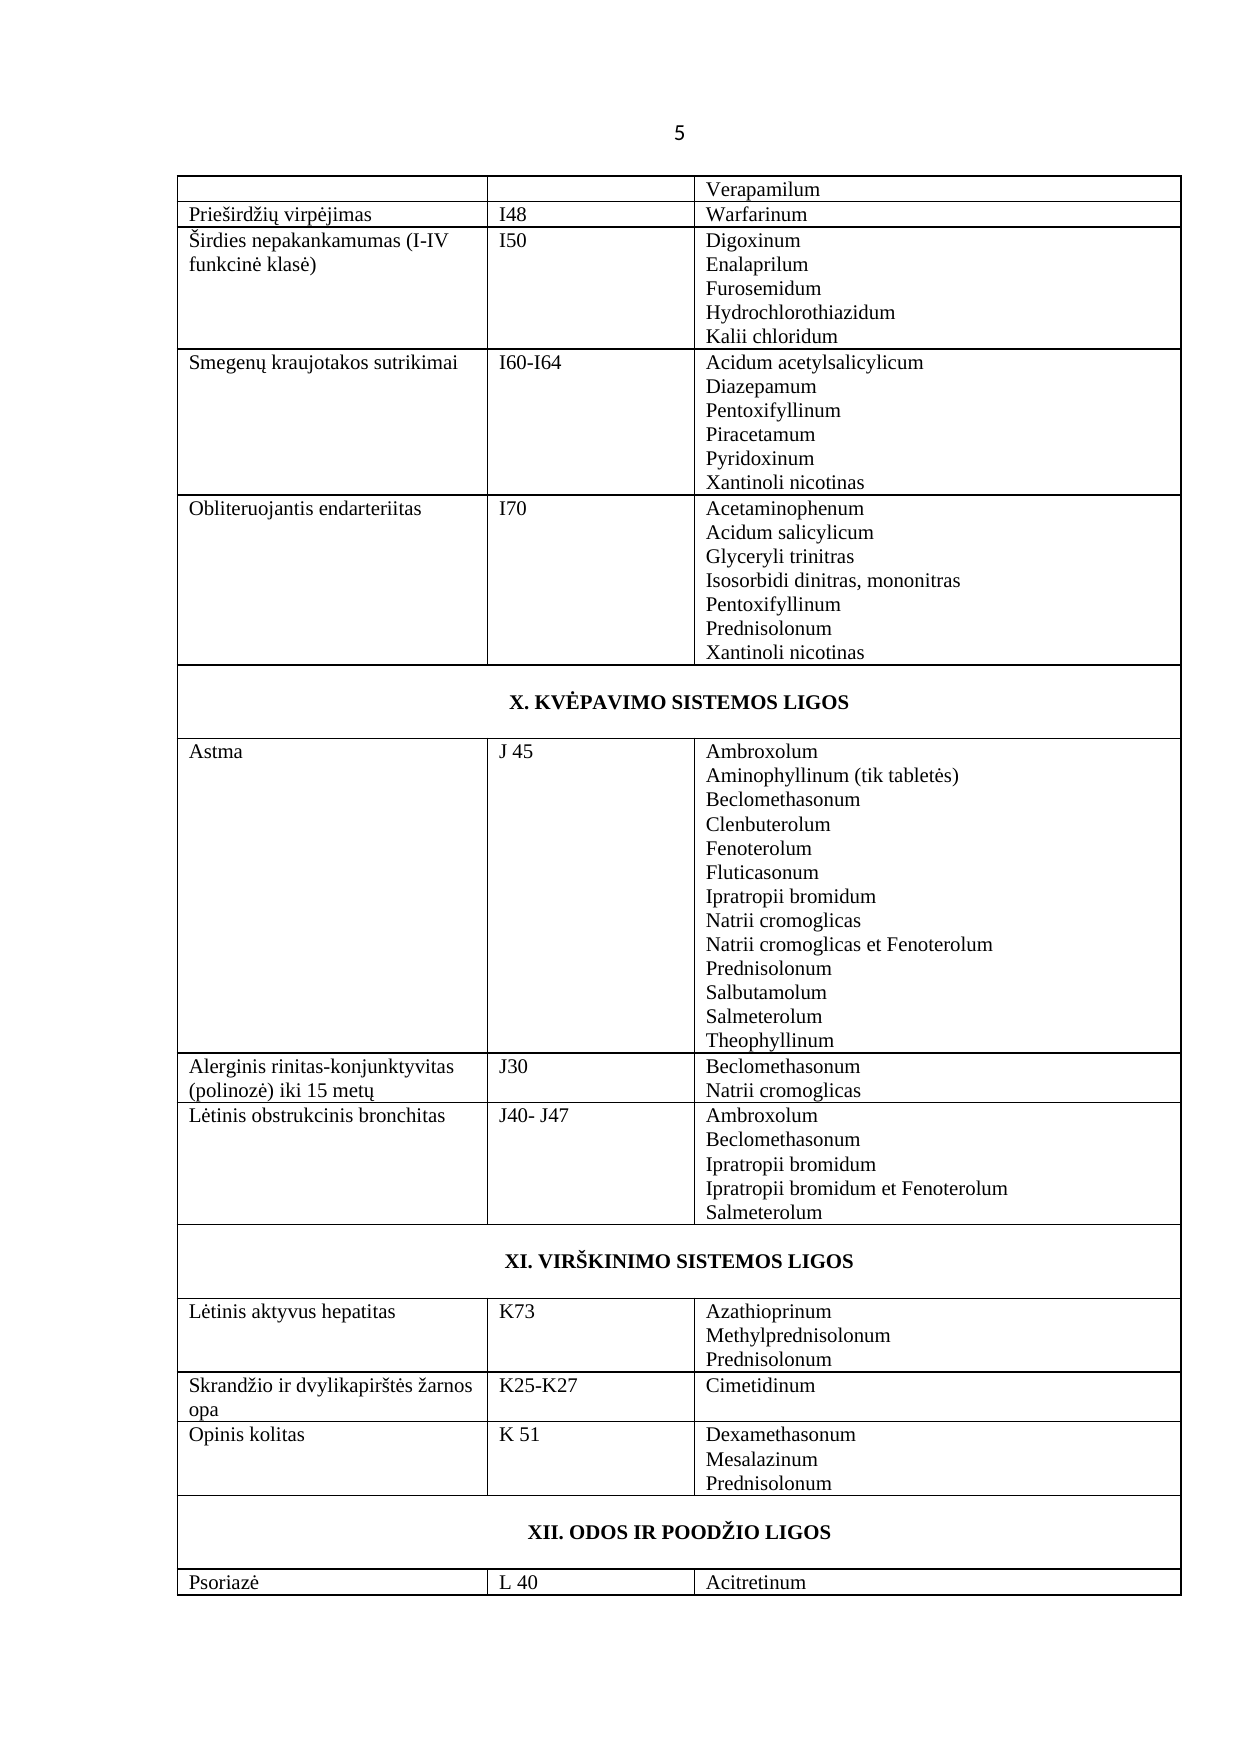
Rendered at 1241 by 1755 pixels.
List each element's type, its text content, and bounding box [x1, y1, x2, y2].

table_cell J30 [488, 1054, 694, 1102]
table_cell XII. ODOS IR POODŽIO LIGOS [178, 1496, 1180, 1568]
table_cell Alerginis rinitas-konjunktyvitas (polinozė) iki 15 metų [178, 1054, 487, 1102]
table_cell Warfarinum [695, 202, 1180, 226]
table_cell Cimetidinum [695, 1373, 1180, 1421]
table_cell I48 [488, 202, 694, 226]
table_cell K73 [488, 1299, 694, 1371]
table_cell Ambroxolum Aminophyllinum (tik tabletės) Beclomethasonum Clenbuterolum Fenoterolum Fluticasonum Ipratropii bromidum Natrii cromoglicas Natrii cromoglicas et Fenoterolum Prednisolonum Salbutamolum Salmeterolum Theophyllinum [695, 739, 1180, 1052]
table_cell Astma [178, 739, 487, 1052]
table_cell Dexamethasonum Mesalazinum Prednisolonum [695, 1422, 1180, 1494]
table_cell Acitretinum [695, 1570, 1180, 1594]
table_cell Digoxinum Enalaprilum Furosemidum Hydrochlorothiazidum Kalii chloridum [695, 228, 1180, 348]
table_cell Acidum acetylsalicylicum Diazepamum Pentoxifyllinum Piracetamum Pyridoxinum Xantinoli nicotinas [695, 350, 1180, 494]
table_cell Skrandžio ir dvylikapirštės žarnos opa [178, 1373, 487, 1421]
table_cell Ambroxolum Beclomethasonum Ipratropii bromidum Ipratropii bromidum et Fenoterolum Salmeterolum [695, 1103, 1180, 1224]
table_cell Psoriazė [178, 1570, 487, 1594]
table_cell [178, 177, 487, 201]
table_cell K25-K27 [488, 1373, 694, 1421]
table_cell [488, 177, 694, 201]
table_cell Širdies nepakankamumas (I-IV funkcinė klasė) [178, 228, 487, 348]
table_cell L 40 [488, 1570, 694, 1594]
table_cell X. KVĖPAVIMO SISTEMOS LIGOS [178, 666, 1180, 738]
table_cell Opinis kolitas [178, 1422, 487, 1494]
table_cell Acetaminophenum Acidum salicylicum Glyceryli trinitras Isosorbidi dinitras, mononitras Pentoxifyllinum Prednisolonum Xantinoli nicotinas [695, 496, 1180, 664]
table_cell Lėtinis obstrukcinis bronchitas [178, 1103, 487, 1224]
table_cell J 45 [488, 739, 694, 1052]
table_cell Azathioprinum Methylprednisolonum Prednisolonum [695, 1299, 1180, 1371]
table_cell Verapamilum [695, 177, 1180, 201]
table_cell J40- J47 [488, 1103, 694, 1224]
table_cell Beclomethasonum Natrii cromoglicas [695, 1054, 1180, 1102]
table_cell Obliteruojantis endarteriitas [178, 496, 487, 664]
table_cell K 51 [488, 1422, 694, 1494]
table_cell I50 [488, 228, 694, 348]
table_cell XI. VIRŠKINIMO SISTEMOS LIGOS [178, 1225, 1180, 1297]
table_cell Lėtinis aktyvus hepatitas [178, 1299, 487, 1371]
table_cell I60-I64 [488, 350, 694, 494]
table_cell Smegenų kraujotakos sutrikimai [178, 350, 487, 494]
table_cell Prieširdžių virpėjimas [178, 202, 487, 226]
table_cell I70 [488, 496, 694, 664]
